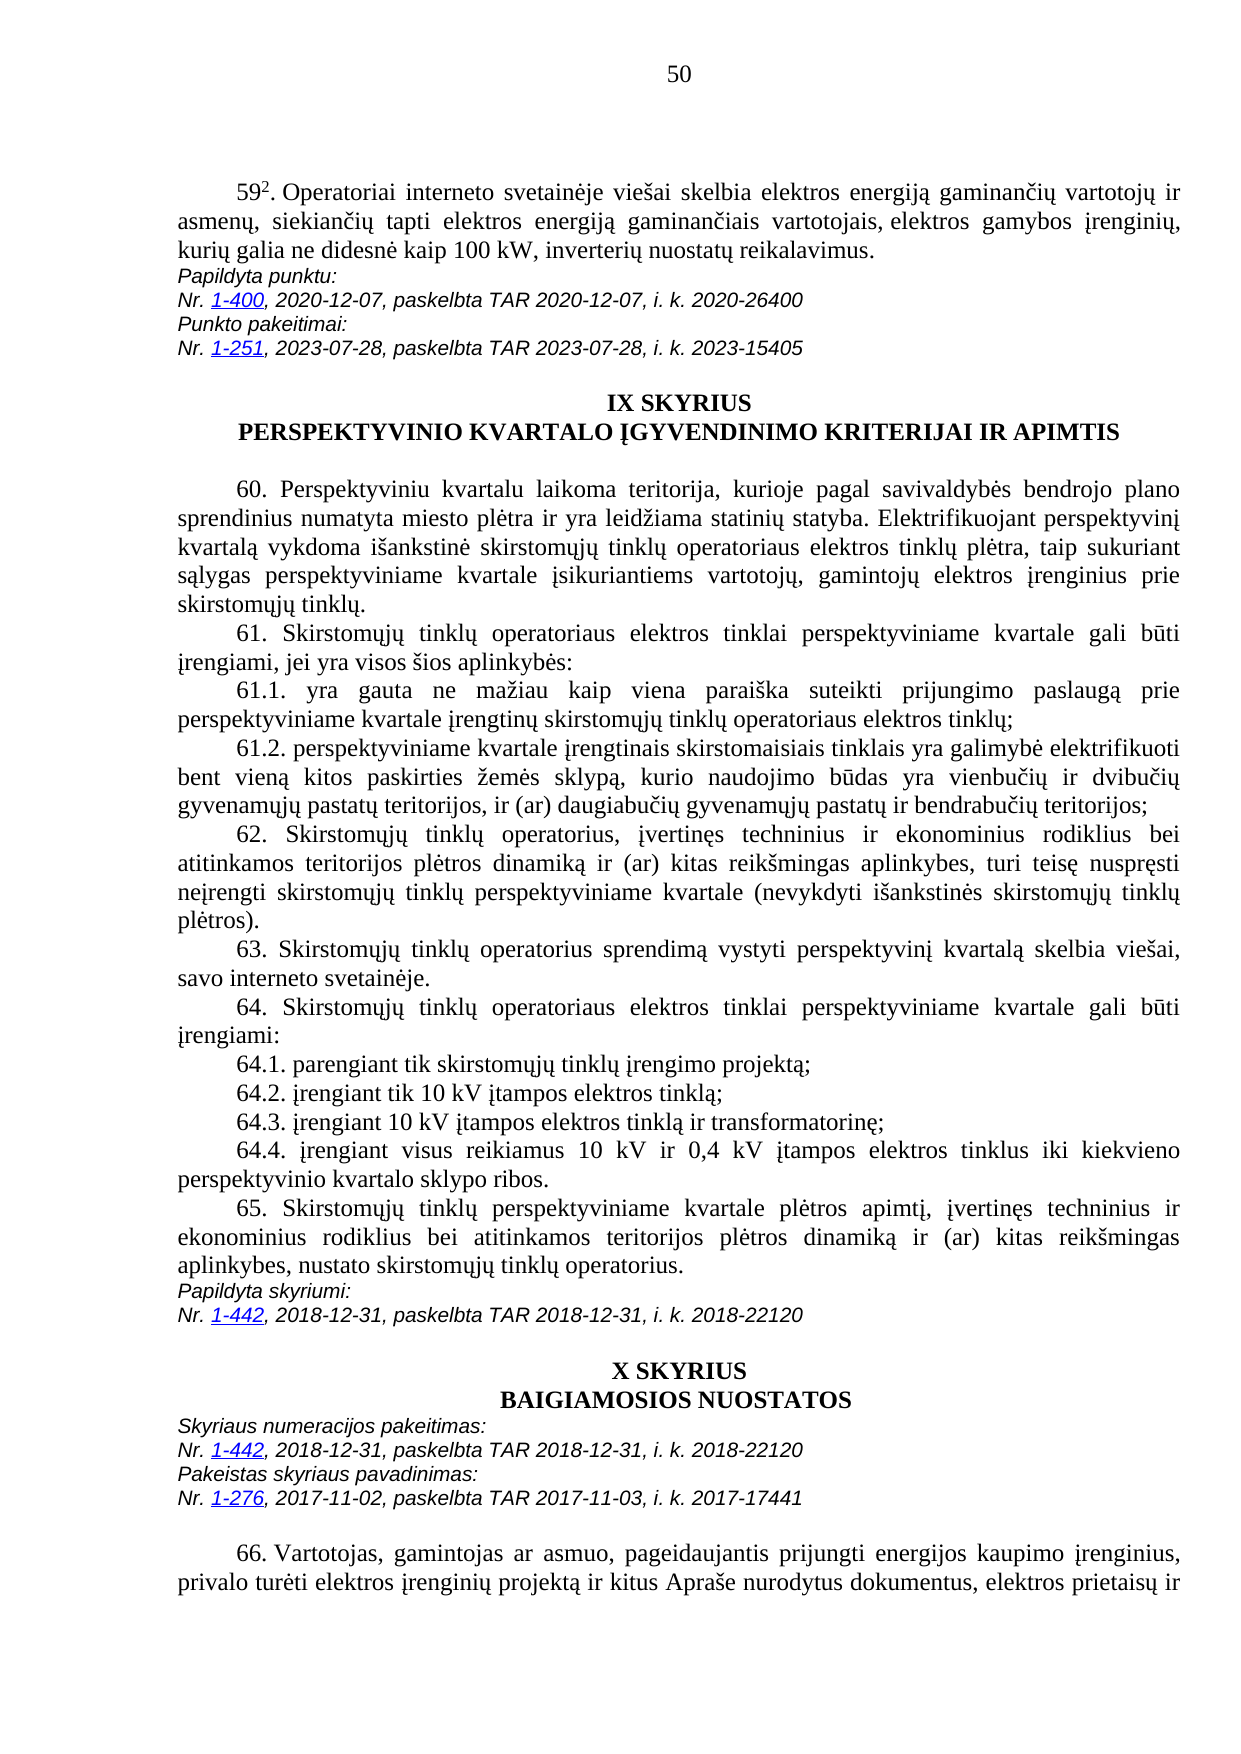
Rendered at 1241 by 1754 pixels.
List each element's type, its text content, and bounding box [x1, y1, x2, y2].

text 64.3. įrengiant 10 kV įtampos elektros tinklą ir transformatorinę; [177, 1107, 1181, 1136]
text 64.4. įrengiant visus reikiamus 10 kV ir 0,4 kV įtampos elektros tinklus iki kiekvieno perspektyvinio kvartalo sklypo ribos. [177, 1136, 1181, 1193]
text Nr. 1-442, 2018-12-31, paskelbta TAR 2018-12-31, i. k. 2018-22120 [177, 1437, 1181, 1461]
text Pakeistas skyriaus pavadinimas: [177, 1461, 1181, 1485]
text 65. Skirstomųjų tinklų perspektyviniame kvartale plėtros apimtį, įvertinęs techninius ir ekonominius rodiklius bei atitinkamos teritorijos plėtros dinamiką ir (ar) kitas reikšmingas aplinkybes, nustato skirstomųjų tinklų operatorius. [177, 1193, 1181, 1279]
text BAIGIAMOSIOS NUOSTATOS [177, 1385, 1181, 1413]
text X SKYRIUS [177, 1356, 1181, 1385]
text 61.2. perspektyviniame kvartale įrengtinais skirstomaisiais tinklais yra galimybė elektrifikuoti bent vieną kitos paskirties žemės sklypą, kurio naudojimo būdas yra vienbučių ir dvibučių gyvenamųjų pastatų teritorijos, ir (ar) daugiabučių gyvenamųjų pastatų ir bendrabučių teritorijos; [177, 733, 1181, 819]
text 66. Vartotojas, gamintojas ar asmuo, pageidaujantis prijungti energijos kaupimo įrenginius, privalo turėti elektros įrenginių projektą ir kitus Apraše nurodytus dokumentus, elektros prietaisų ir [177, 1538, 1181, 1596]
text 62. Skirstomųjų tinklų operatorius, įvertinęs techninius ir ekonominius rodiklius bei atitinkamos teritorijos plėtros dinamiką ir (ar) kitas reikšmingas aplinkybes, turi teisę nuspręsti neįrengti skirstomųjų tinklų perspektyviniame kvartale (nevykdyti išankstinės skirstomųjų tinklų plėtros). [177, 819, 1181, 934]
text 61.1. yra gauta ne mažiau kaip viena paraiška suteikti prijungimo paslaugą prie perspektyviniame kvartale įrengtinų skirstomųjų tinklų operatoriaus elektros tinklų; [177, 676, 1181, 733]
text PERSPEKTYVINIO KVARTALO ĮGYVENDINIMO KRITERIJAI IR APIMTIS [177, 417, 1181, 446]
text Nr. 1-276, 2017-11-02, paskelbta TAR 2017-11-03, i. k. 2017-17441 [177, 1485, 1181, 1509]
text 64.2. įrengiant tik 10 kV įtampos elektros tinklą; [177, 1078, 1181, 1107]
text 64.1. parengiant tik skirstomųjų tinklų įrengimo projektą; [177, 1049, 1181, 1078]
text Nr. 1-251, 2023-07-28, paskelbta TAR 2023-07-28, i. k. 2023-15405 [177, 335, 1181, 359]
text 61. Skirstomųjų tinklų operatoriaus elektros tinklai perspektyviniame kvartale gali būti įrengiami, jei yra visos šios aplinkybės: [177, 618, 1181, 676]
text Nr. 1-400, 2020-12-07, paskelbta TAR 2020-12-07, i. k. 2020-26400 [177, 287, 1181, 311]
text Punkto pakeitimai: [177, 311, 1181, 335]
text 592. Operatoriai interneto svetainėje viešai skelbia elektros energiją gaminančių vartotojų ir asmenų, siekiančių tapti elektros energiją gaminančiais vartotojais, elektros gamybos įrenginių, kurių galia ne didesnė kaip 100 kW, inverterių nuostatų reikalavimus. [177, 177, 1181, 263]
text 64. Skirstomųjų tinklų operatoriaus elektros tinklai perspektyviniame kvartale gali būti įrengiami: [177, 992, 1181, 1049]
text 63. Skirstomųjų tinklų operatorius sprendimą vystyti perspektyvinį kvartalą skelbia viešai, savo interneto svetainėje. [177, 934, 1181, 992]
text IX SKYRIUS [177, 388, 1181, 417]
text Nr. 1-442, 2018-12-31, paskelbta TAR 2018-12-31, i. k. 2018-22120 [177, 1303, 1181, 1327]
text 60. Perspektyviniu kvartalu laikoma teritorija, kurioje pagal savivaldybės bendrojo plano sprendinius numatyta miesto plėtra ir yra leidžiama statinių statyba. Elektrifikuojant perspektyvinį kvartalą vykdoma išankstinė skirstomųjų tinklų operatoriaus elektros tinklų plėtra, taip sukuriant sąlygas perspektyviniame kvartale įsikuriantiems vartotojų, gamintojų elektros įrenginius prie skirstomųjų tinklų. [177, 474, 1181, 618]
text Papildyta skyriumi: [177, 1279, 1181, 1303]
text Skyriaus numeracijos pakeitimas: [177, 1413, 1181, 1437]
text Papildyta punktu: [177, 263, 1181, 287]
